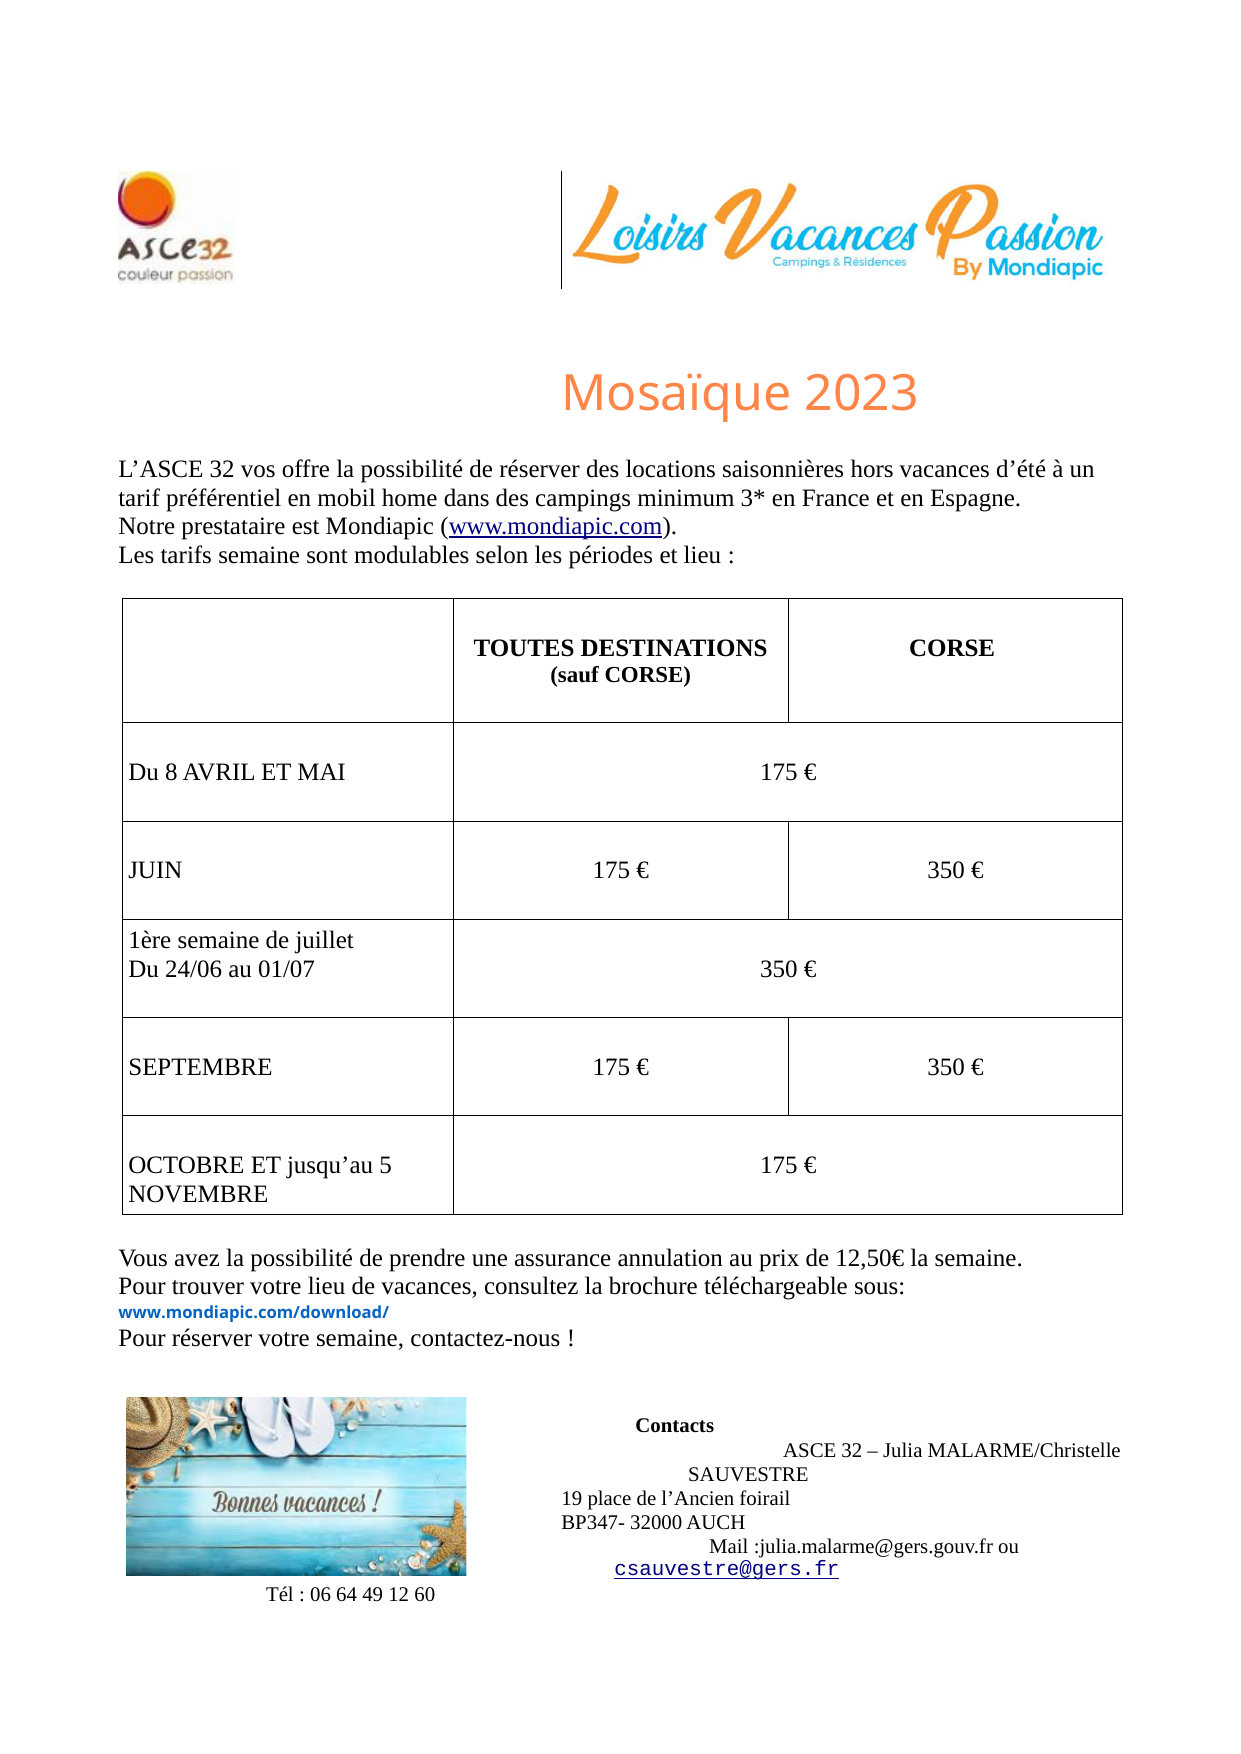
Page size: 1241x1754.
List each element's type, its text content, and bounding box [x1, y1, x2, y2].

text Contacts [467, 1409, 1122, 1438]
table_cell JUIN [123, 822, 453, 919]
text Pour trouver votre lieu de vacances, consultez la brochure téléchargeable sous: [118, 1271, 1122, 1300]
text Pour réserver votre semaine, contactez-nous ! [118, 1323, 1122, 1352]
text BP347- 32000 AUCH [467, 1510, 1122, 1534]
table_cell OCTOBRE ET jusqu’au 5 NOVEMBRE [123, 1116, 453, 1213]
table_cell 1ère semaine de juillet Du 24/06 au 01/07 [123, 920, 453, 1017]
text Tél : 06 64 49 12 60 [118, 1582, 1122, 1606]
text Mail :julia.malarme@gers.gouv.fr ou csauvestre@gers.fr [266, 1534, 1122, 1582]
table_cell 175 € [454, 1018, 788, 1115]
table_cell SEPTEMBRE [123, 1018, 453, 1115]
text www.mondiapic.com/download/ [118, 1300, 1122, 1323]
text ASCE 32 – Julia MALARME/Christelle SAUVESTRE [467, 1438, 1122, 1486]
table_header CORSE [789, 599, 1122, 722]
text L’ASCE 32 vos offre la possibilité de réserver des locations saisonnières hors vacances d’été à un tarif préférentiel en mobil home dans des campings minimum 3* en France et en Espagne. [118, 454, 1122, 511]
table_header TOUTES DESTINATIONS (sauf CORSE) [454, 599, 788, 722]
table_cell Du 8 AVRIL ET MAI [123, 723, 453, 821]
text 19 place de l’Ancien foirail [467, 1486, 1122, 1510]
text [118, 1409, 126, 1438]
text Notre prestataire est Mondiapic (www.mondiapic.com). [118, 511, 1122, 540]
table_cell 175 € [454, 723, 1122, 821]
table_cell 350 € [789, 1018, 1122, 1115]
table_header [123, 599, 453, 722]
table_cell 350 € [454, 920, 1122, 1017]
table_cell 175 € [454, 1116, 1122, 1213]
table_cell 175 € [454, 822, 788, 919]
text Mosaïque 2023 [487, 357, 1122, 425]
text Vous avez la possibilité de prendre une assurance annulation au prix de 12,50€ la semaine. [118, 1243, 1122, 1271]
table_cell 350 € [789, 822, 1122, 919]
text Les tarifs semaine sont modulables selon les périodes et lieu : [118, 540, 1122, 569]
